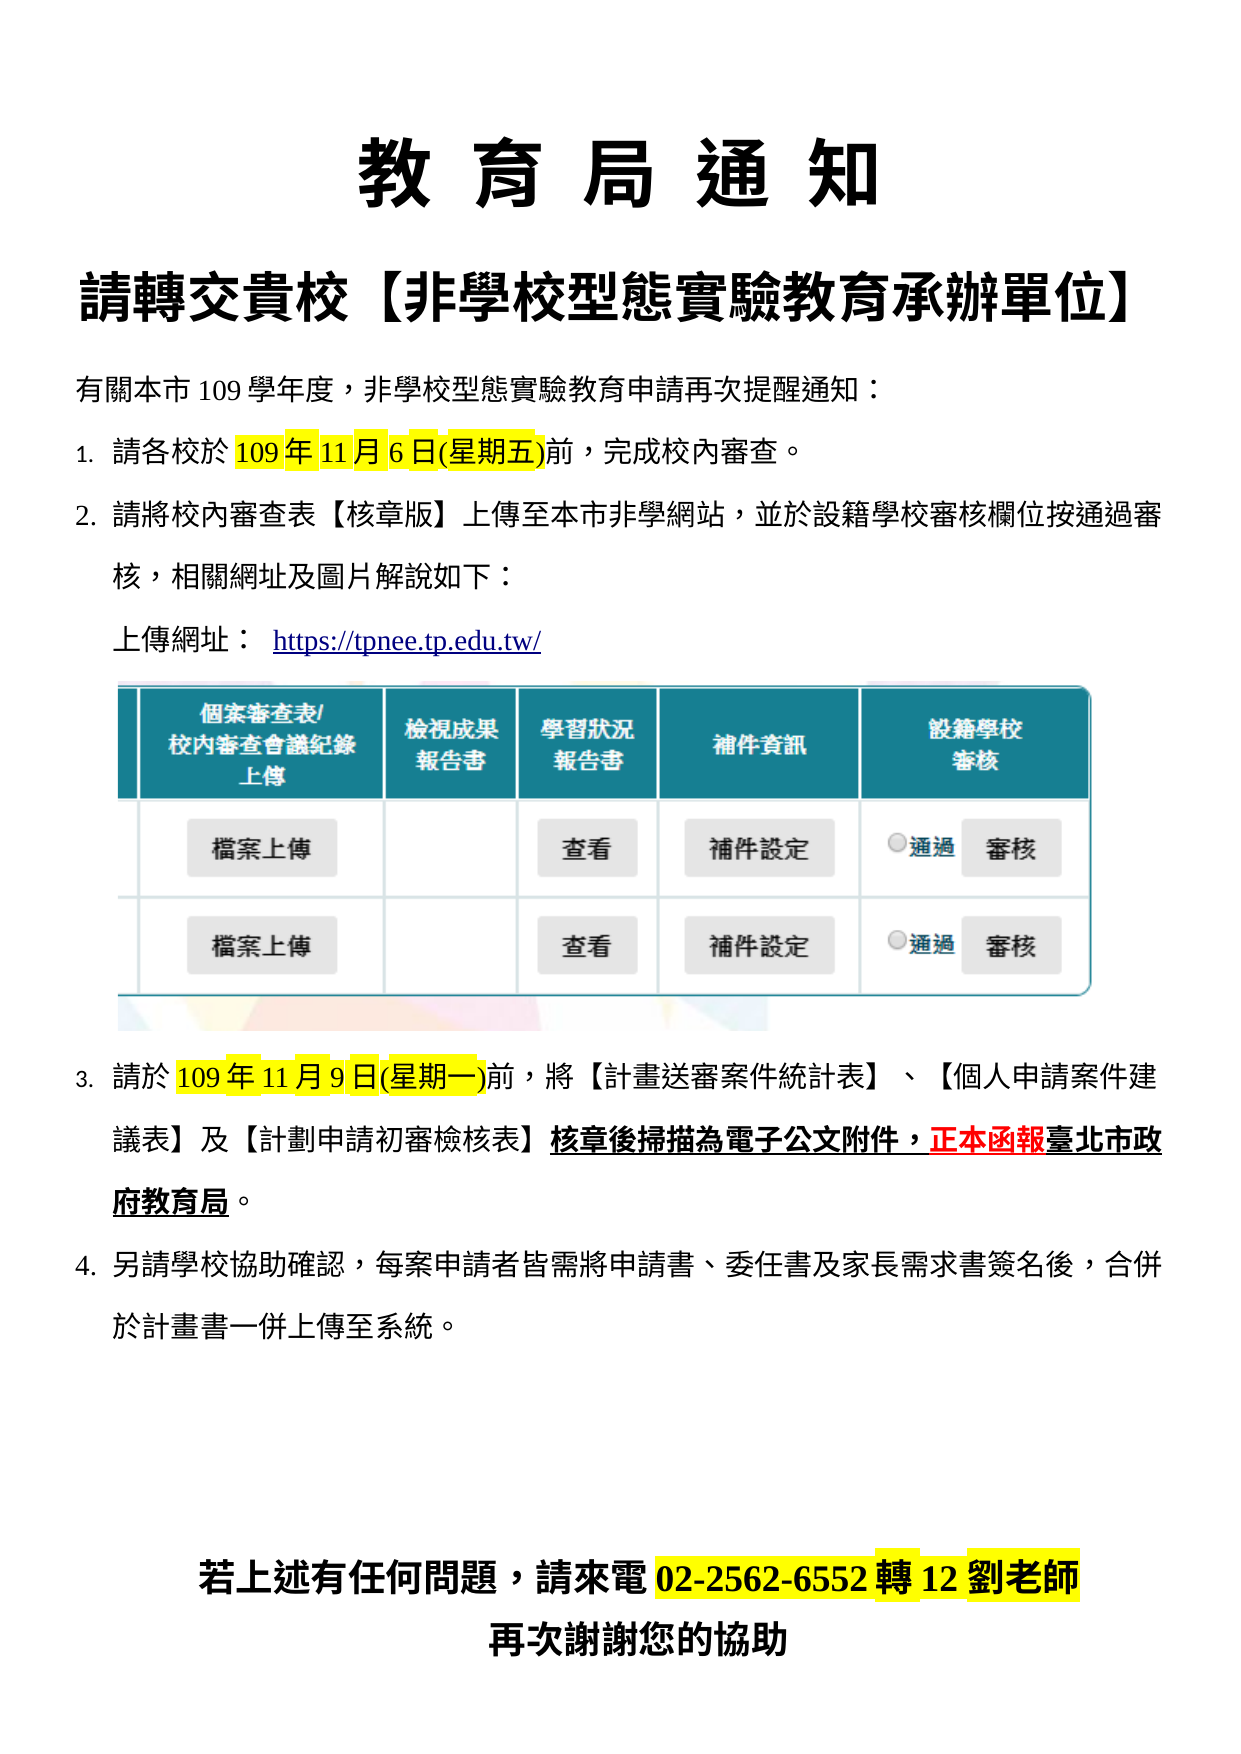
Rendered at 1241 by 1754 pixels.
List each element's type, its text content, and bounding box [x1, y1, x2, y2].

text 請轉交貴校【非學校型態實驗教育承辦單位】 [75, 221, 1165, 346]
list 請於109年11月9日(星期一)前，將【計畫送審案件統計表】、【個人申請案件建議表】及【計劃申請初審檢核表】核章後掃描為電子公文附件，正本函報臺北市政府教育局。 [75, 1033, 1165, 1221]
text 教 育 局 通 知 [75, 96, 1165, 221]
list 另請學校協助確認，每案申請者皆需將申請書、委任書及家長需求書簽名後，合併於計畫書一併上傳至系統。 [75, 1221, 1165, 1346]
list 請將校內審查表【核章版】上傳至本市非學網站，並於設籍學校審核欄位按通過審核，相關網址及圖片解說如下： [75, 471, 1165, 596]
text 上傳網址： https://tpnee.tp.edu.tw/ [112, 596, 1165, 658]
text 再次謝謝您的協助 [112, 1596, 1165, 1658]
text 若上述有任何問題，請來電02-2562-6552轉12 劉老師 [112, 1533, 1165, 1596]
text 有關本市109學年度，非學校型態實驗教育申請再次提醒通知： [75, 346, 1165, 408]
list 請各校於109年11月6日(星期五)前，完成校內審查。 [75, 408, 1165, 471]
